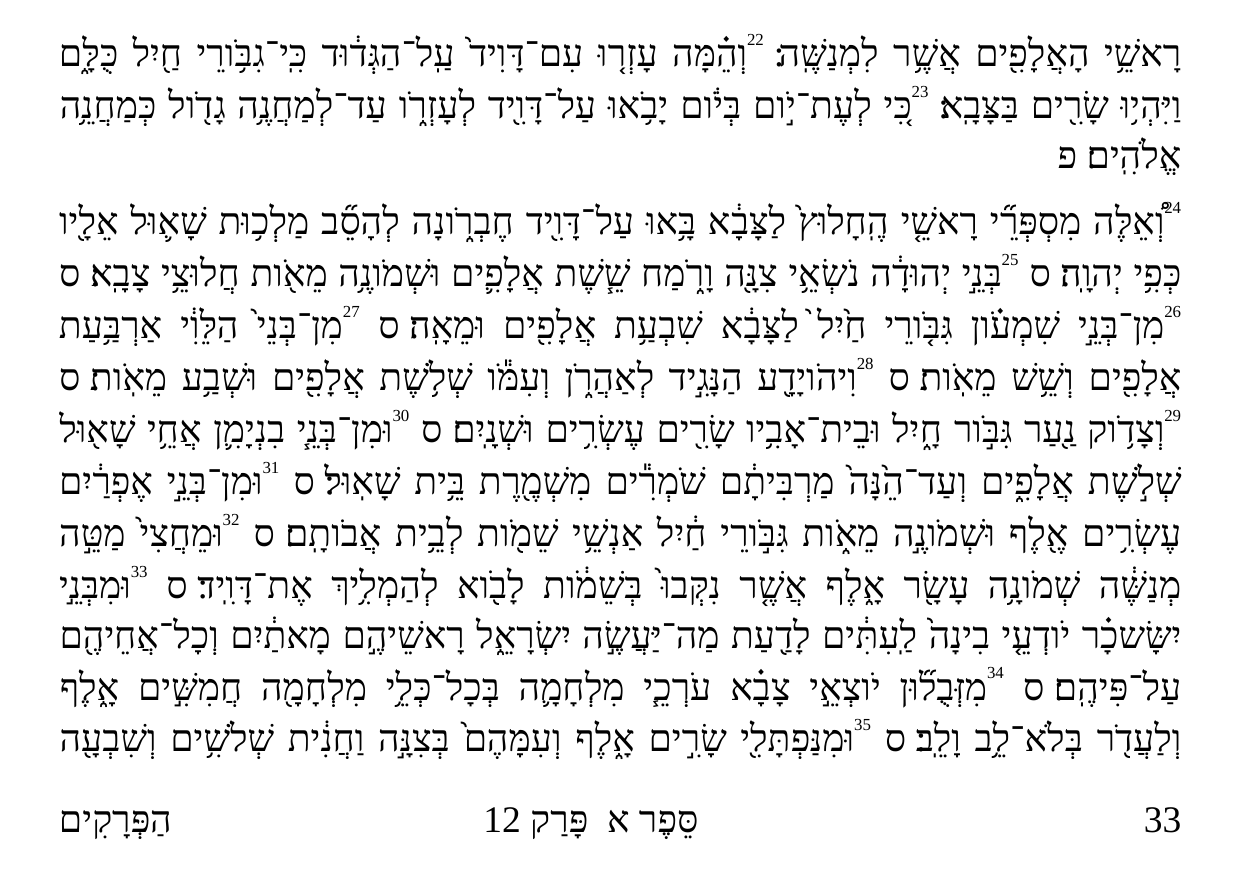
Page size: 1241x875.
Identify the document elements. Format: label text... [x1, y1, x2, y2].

text 24וְ֠אֵלֶּה מִסְפְּרֵ֞י רָאשֵׁ֤י הֶֽחָלוּץ֙ לַצָּבָ֔א בָּ֥אוּ עַל־דָּוִ֖יד חֶבְרֹ֑ונָה לְהָסֵ֞ב מַלְכ֥וּת שָׁא֛וּל אֵלָ֖יו כְּפִ֥י יְהוָֽה׃ ס 25בְּנֵ֣י יְהוּדָ֔ה נֹשְׂאֵ֥י צִנָּ֖ה וָרֹ֑מַח שֵׁ֧שֶׁת אֲלָפִ֛ים וּשְׁמֹונֶ֥ה מֵאֹ֖ות חֲלוּצֵ֥י צָבָֽא׃ ס 26מִן־בְּנֵ֣י שִׁמְעֹ֗ון גִּבֹּ֤ורֵי חַ֙יִל֙ לַצָּבָ֔א שִׁבְעַ֥ת אֲלָפִ֖ים וּמֵאָֽה׃ ס 27מִן־בְּנֵי֙ הַלֵּוִ֔י אַרְבַּ֥עַת אֲלָפִ֖ים וְשֵׁ֥שׁ מֵאֹֽות׃ ס 28וִיהֹויָדָ֖ע הַנָּגִ֣יד לְאַהֲרֹ֑ן וְעִמֹּ֕ו שְׁלֹ֥שֶׁת אֲלָפִ֖ים וּשְׁבַ֥ע מֵאֹֽות׃ ס 29וְצָדֹ֥וק נַ֖עַר גִּבֹּ֣ור חָ֑יִל וּבֵית־אָבִ֥יו שָׂרִ֖ים עֶשְׂרִ֥ים וּשְׁנָֽיִם׃ ס 30וּמִן־בְּנֵ֧י בִנְיָמִ֛ן אֲחֵ֥י שָׁא֖וּל שְׁלֹ֣שֶׁת אֲלָפִ֑ים וְעַד־הֵ֙נָּה֙ מַרְבִּיתָ֔ם שֹׁמְרִ֕ים מִשְׁמֶ֖רֶת בֵּ֥ית שָׁאֽוּל׃ ס 31וּמִן־בְּנֵ֣י אֶפְרַ֔יִם עֶשְׂרִ֥ים אֶ֖לֶף וּשְׁמֹונֶ֣ה מֵאֹ֑ות גִּבֹּ֣ורֵי חַ֔יִל אַנְשֵׁ֥י שֵׁמֹ֖ות לְבֵ֥ית אֲבֹותָֽם׃ ס 32וּמֵחֲצִי֙ מַטֵּ֣ה מְנַשֶּׁ֔ה שְׁמֹונָ֥ה עָשָׂ֖ר אָ֑לֶף אֲשֶׁ֤ר נִקְּבוּ֙ בְּשֵׁמֹ֔ות לָבֹ֖וא לְהַמְלִ֥יךְ אֶת־דָּוִֽיד׃ ס 33וּמִבְּנֵ֣י יִשָּׂשכָ֗ר יֹודְעֵ֤י בִינָה֙ לַֽעִתִּ֔ים לָדַ֖עַת מַה־יַּעֲשֶׂ֣ה יִשְׂרָאֵ֑ל רָאשֵׁיהֶ֣ם מָאתַ֔יִם וְכָל־אֲחֵיהֶ֖ם עַל־פִּיהֶֽם׃ ס 34מִזְּבֻל֞וּן יֹוצְאֵ֣י צָבָ֗א עֹרְכֵ֧י מִלְחָמָ֛ה בְּכָל־כְּלֵ֥י מִלְחָמָ֖ה חֲמִשִּׁ֣ים אָ֑לֶף וְלַעֲדֹ֖ר בְּלֹא־לֵ֥ב וָלֵֽב׃ ס 35וּמִנַּפְתָּלִ֖י שָׂרִ֣ים אָ֑לֶף וְעִמָּהֶם֙ בְּצִנָּ֣ה וַחֲנִ֔ית שְׁלֹשִׁ֥ים וְשִׁבְעָ֖ה אָֽלֶף׃ ס 36וּמִן־הַדָּנִי֙ עֹרְכֵ֣י מִלְחָמָ֔ה עֶשְׂרִֽים־וּשְׁמֹונָ֥ה אֶ֖לֶף וְשֵׁ֥שׁ מֵאֹֽות׃ ס 37וּמֵאָשֵׁ֗ר יֹוצְאֵ֥י צָבָ֛א לַעֲרֹ֥ךְ מִלְחָמָ֖ה אַרְבָּעִ֥ים אָֽלֶף׃ ס 38וּמֵעֵ֣בֶר לַ֠יַּרְדֵּן מִן־הָראוּבֵנִ֨י וְהַגָּדִ֜י וַחֲצִ֣י ׀ שֵׁ֣בֶט מְנַשֶּׁ֗ה בְּכֹל֙ כְּלֵי֙ צְבָ֣א מִלְחָמָ֔ה מֵאָ֥ה וְעֶשְׂרִ֖ים אָֽלֶף׃ 39כָּל־אֵ֜לֶּה אַנְשֵׁ֣י מִלְחָמָה֮ עֹדְרֵ֣י מַעֲרָכָה֒ בְּלֵבָ֤ב שָׁלֵם֙ בָּ֣אוּ חֶבְרֹ֔ונָה לְהַמְלִ֥יךְ אֶת־דָּוִ֖יד עַל־כָּל־יִשְׂרָאֵ֑ל וְ֠גַם כָּל־שֵׁרִ֧ית יִשְׂרָאֵ֛ל לֵ֥ב אֶחָ֖ד לְהַמְלִ֥יךְ אֶת־דָּוִֽיד׃ 40וַיִּהְיוּ־שָׁ֤ם עִם־דָּוִיד֙ יָמִ֣ים שְׁלֹושָׁ֔ה אֹכְלִ֖ים וְשֹׁותִ֑ים כִּֽי־הֵכִ֥ינוּ לָהֶ֖ם אֲחֵיהֶֽם׃ 41וְגַ֣ם הַקְּרֹֽובִים־אֲ֠לֵיהֶם עַד־יִשָׂשכָ֨ר וּזְבֻל֜וּן וְנַפְתָּלִ֗י מְבִיאִ֣ים לֶ֡חֶם בַּחֲמֹורִ֣ים וּבַגְּמַלִּ֣ים וּבַפְּרָדִ֣ים ׀ וּֽבַבָּקָ֡ר מַאֲכָ֡ל קֶ֠מַח דְּבֵלִ֨ים וְצִמּוּקִ֧ים וְיַֽיִן־וְשֶׁ֛מֶן וּבָקָ֥ר וְצֹ֖אן לָרֹ֑ב כִּ֥י שִׂמְחָ֖ה בְּיִשְׂרָאֵֽל׃ פ [59, 197, 1181, 760]
text 20וּמִֽמְּנַשֶּׁ֞ה נָפְל֣וּ עַל־דָּוִ֗יד בְּבֹאֹ֨ו עִם־פְּלִשְׁתִּ֧ים עַל־שָׁא֛וּל לַמִּלְחָמָ֖ה וְלֹ֣א עֲזָרֻ֑ם כִּ֣י בְעֵצָ֗ה שִׁלְּחֻ֜הוּ סַרְנֵ֤י פְלִשְׁתִּים֙ לֵאמֹ֔ר בְּרָאשֵׁ֕ינוּ יִפֹּ֖ול אֶל־אֲדֹנָ֥יו שָׁאֽוּל׃ 21בְּלֶכְתֹּ֣ו אֶל־צִֽיקְלַ֗ג נָפְל֣וּ עָלָ֣יו ׀ מִֽמְּנַשֶּׁ֡ה עַ֠דְנַח וְיֹוזָבָ֤ד וִידִֽיעֲאֵל֙ וּמִיכָאֵ֣ל וְיֹוזָבָ֔ד וֶאֱלִיה֖וּא וְצִלְּתָ֑י רָאשֵׁ֥י הָאֲלָפִ֖ים אֲשֶׁ֥ר לִמְנַשֶּֽׁה׃ 22וְהֵ֗מָּה עָזְר֤וּ עִם־דָּוִיד֙ עַֽל־הַגְּד֔וּד כִּֽי־גִבֹּ֥ורֵי חַ֖יִל כֻּלָּ֑ם וַיִּהְי֥וּ שָׂרִ֖ים בַּצָּבָֽא׃ 23כִּ֚י לְעֶת־יֹ֣ום בְּיֹ֔ום יָבֹ֥אוּ עַל־דָּוִ֖יד לְעָזְרֹ֑ו עַד־לְמַחֲנֶ֥ה גָדֹ֖ול כְּמַחֲנֵ֥ה אֱלֹהִֽים׃ פ [59, 29, 1181, 176]
